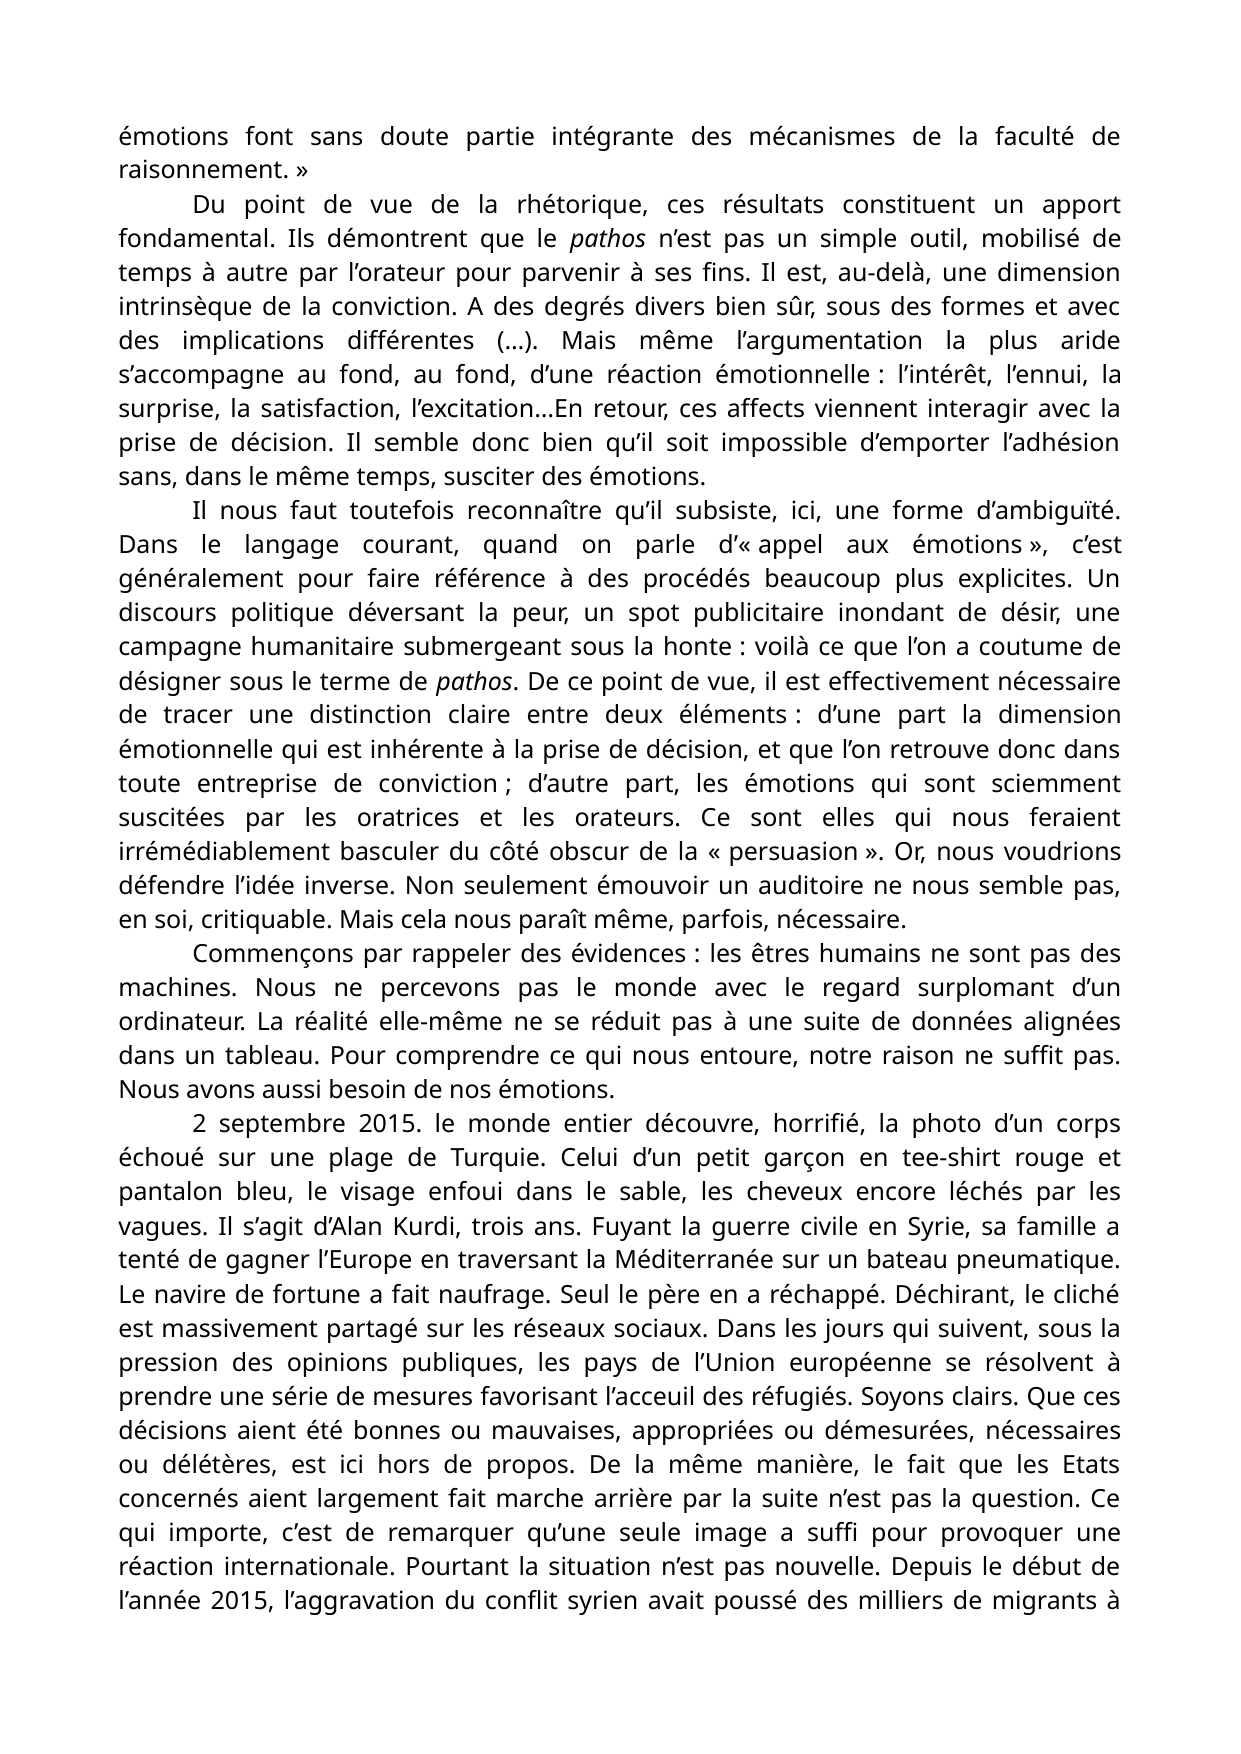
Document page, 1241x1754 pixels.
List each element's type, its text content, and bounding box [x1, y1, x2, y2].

text Commençons par rappeler des évidences : les êtres humains ne sont pas des machines. Nous ne percevons pas le monde avec le regard surplomant d’un ordinateur. La réalité elle-même ne se réduit pas à une suite de données alignées dans un tableau. Pour comprendre ce qui nous entoure, notre raison ne suffit pas. Nous avons aussi besoin de nos émotions. [118, 936, 1122, 1106]
text Du point de vue de la rhétorique, ces résultats constituent un apport fondamental. Ils démontrent que le pathos n’est pas un simple outil, mobilisé de temps à autre par l’orateur pour parvenir à ses fins. Il est, au-delà, une dimension intrinsèque de la conviction. A des degrés divers bien sûr, sous des formes et avec des implications différentes (…). Mais même l’argumentation la plus aride s’accompagne au fond, au fond, d’une réaction émotionnelle : l’intérêt, l’ennui, la surprise, la satisfaction, l’excitation…En retour, ces affects viennent interagir avec la prise de décision. Il semble donc bien qu’il soit impossible d’emporter l’adhésion sans, dans le même temps, susciter des émotions. [118, 186, 1122, 493]
text Il nous faut toutefois reconnaître qu’il subsiste, ici, une forme d’ambiguïté. Dans le langage courant, quand on parle d’« appel aux émotions », c’est généralement pour faire référence à des procédés beaucoup plus explicites. Un discours politique déversant la peur, un spot publicitaire inondant de désir, une campagne humanitaire submergeant sous la honte : voilà ce que l’on a coutume de désigner sous le terme de pathos. De ce point de vue, il est effectivement nécessaire de tracer une distinction claire entre deux éléments : d’une part la dimension émotionnelle qui est inhérente à la prise de décision, et que l’on retrouve donc dans toute entreprise de conviction ; d’autre part, les émotions qui sont sciemment suscitées par les oratrices et les orateurs. Ce sont elles qui nous feraient irrémédiablement basculer du côté obscur de la « persuasion ». Or, nous voudrions défendre l’idée inverse. Non seulement émouvoir un auditoire ne nous semble pas, en soi, critiquable. Mais cela nous paraît même, parfois, nécessaire. [118, 493, 1122, 936]
text 2 septembre 2015. le monde entier découvre, horrifié, la photo d’un corps échoué sur une plage de Turquie. Celui d’un petit garçon en tee-shirt rouge et pantalon bleu, le visage enfoui dans le sable, les cheveux encore léchés par les vagues. Il s’agit d’Alan Kurdi, trois ans. Fuyant la guerre civile en Syrie, sa famille a tenté de gagner l’Europe en traversant la Méditerranée sur un bateau pneumatique. Le navire de fortune a fait naufrage. Seul le père en a réchappé. Déchirant, le cliché est massivement partagé sur les réseaux sociaux. Dans les jours qui suivent, sous la pression des opinions publiques, les pays de l’Union européenne se résolvent à prendre une série de mesures favorisant l’acceuil des réfugiés. Soyons clairs. Que ces décisions aient été bonnes ou mauvaises, appropriées ou démesurées, nécessaires ou délétères, est ici hors de propos. De la même manière, le fait que les Etats concernés aient largement fait marche arrière par la suite n’est pas la question. Ce qui importe, c’est de remarquer qu’une seule image a suffi pour provoquer une réaction internationale. Pourtant la situation n’est pas nouvelle. Depuis le début de l’année 2015, l’aggravation du conflit syrien avait poussé des milliers de migrants à [118, 1106, 1122, 1617]
text émotions font sans doute partie intégrante des mécanismes de la faculté de raisonnement. » [118, 118, 1122, 186]
